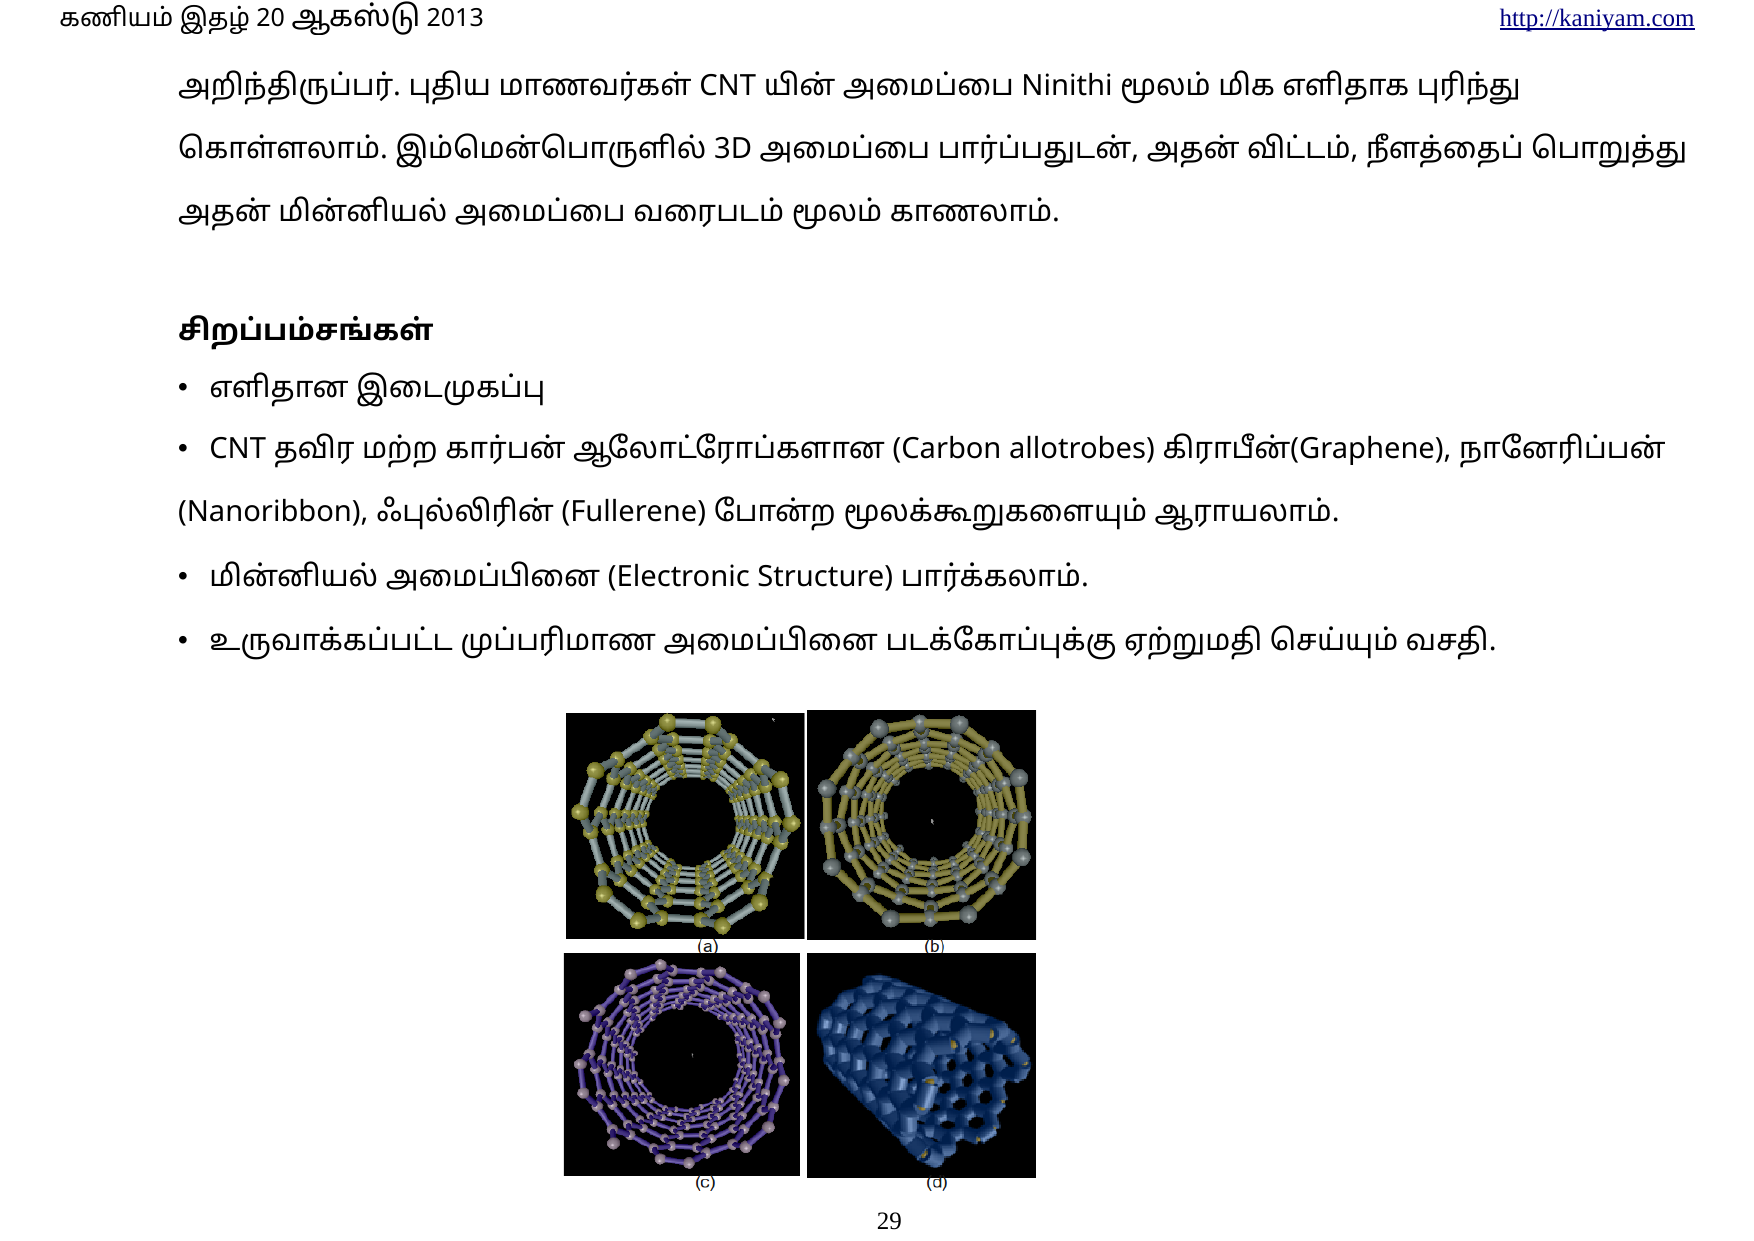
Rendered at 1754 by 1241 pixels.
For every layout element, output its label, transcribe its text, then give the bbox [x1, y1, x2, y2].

text அறிந்திருப்பர். புதிய மாணவர்கள் CNT யின் அமைப்பை Ninithi மூலம் மிக எளிதாக புரிந்து கொள்ளலாம். இம்மென்பொருளில் 3D அமைப்பை பார்ப்பதுடன், அதன் விட்டம், நீளத்தைப் பொறுத்து அதன் மின்னியல் அமைப்பை வரைபடம் மூலம் காணலாம். [178, 64, 1694, 233]
list மின்னியல் அமைப்பினை (Electronic Structure) பார்க்கலாம். [178, 555, 1694, 598]
list உருவாக்கப்பட்ட முப்பரிமாண அமைப்பினை படக்கோப்புக்கு ஏற்றுமதி செய்யும் வசதி. [178, 619, 1694, 663]
list எளிதான இடைமுகப்பு [178, 371, 1694, 409]
picture [563, 710, 1037, 1196]
text சிறப்பம்சங்கள் [178, 314, 1694, 352]
list CNT தவிர மற்ற கார்பன் ஆலோட்ரோப்களான (Carbon allotrobes) கிராபீன்(Graphene), நானேரிப்பன் (Nanoribbon), ஃபுல்லிரின் (Fullerene) போன்ற மூலக்கூறுகளையும் ஆராயலாம். [178, 428, 1694, 534]
